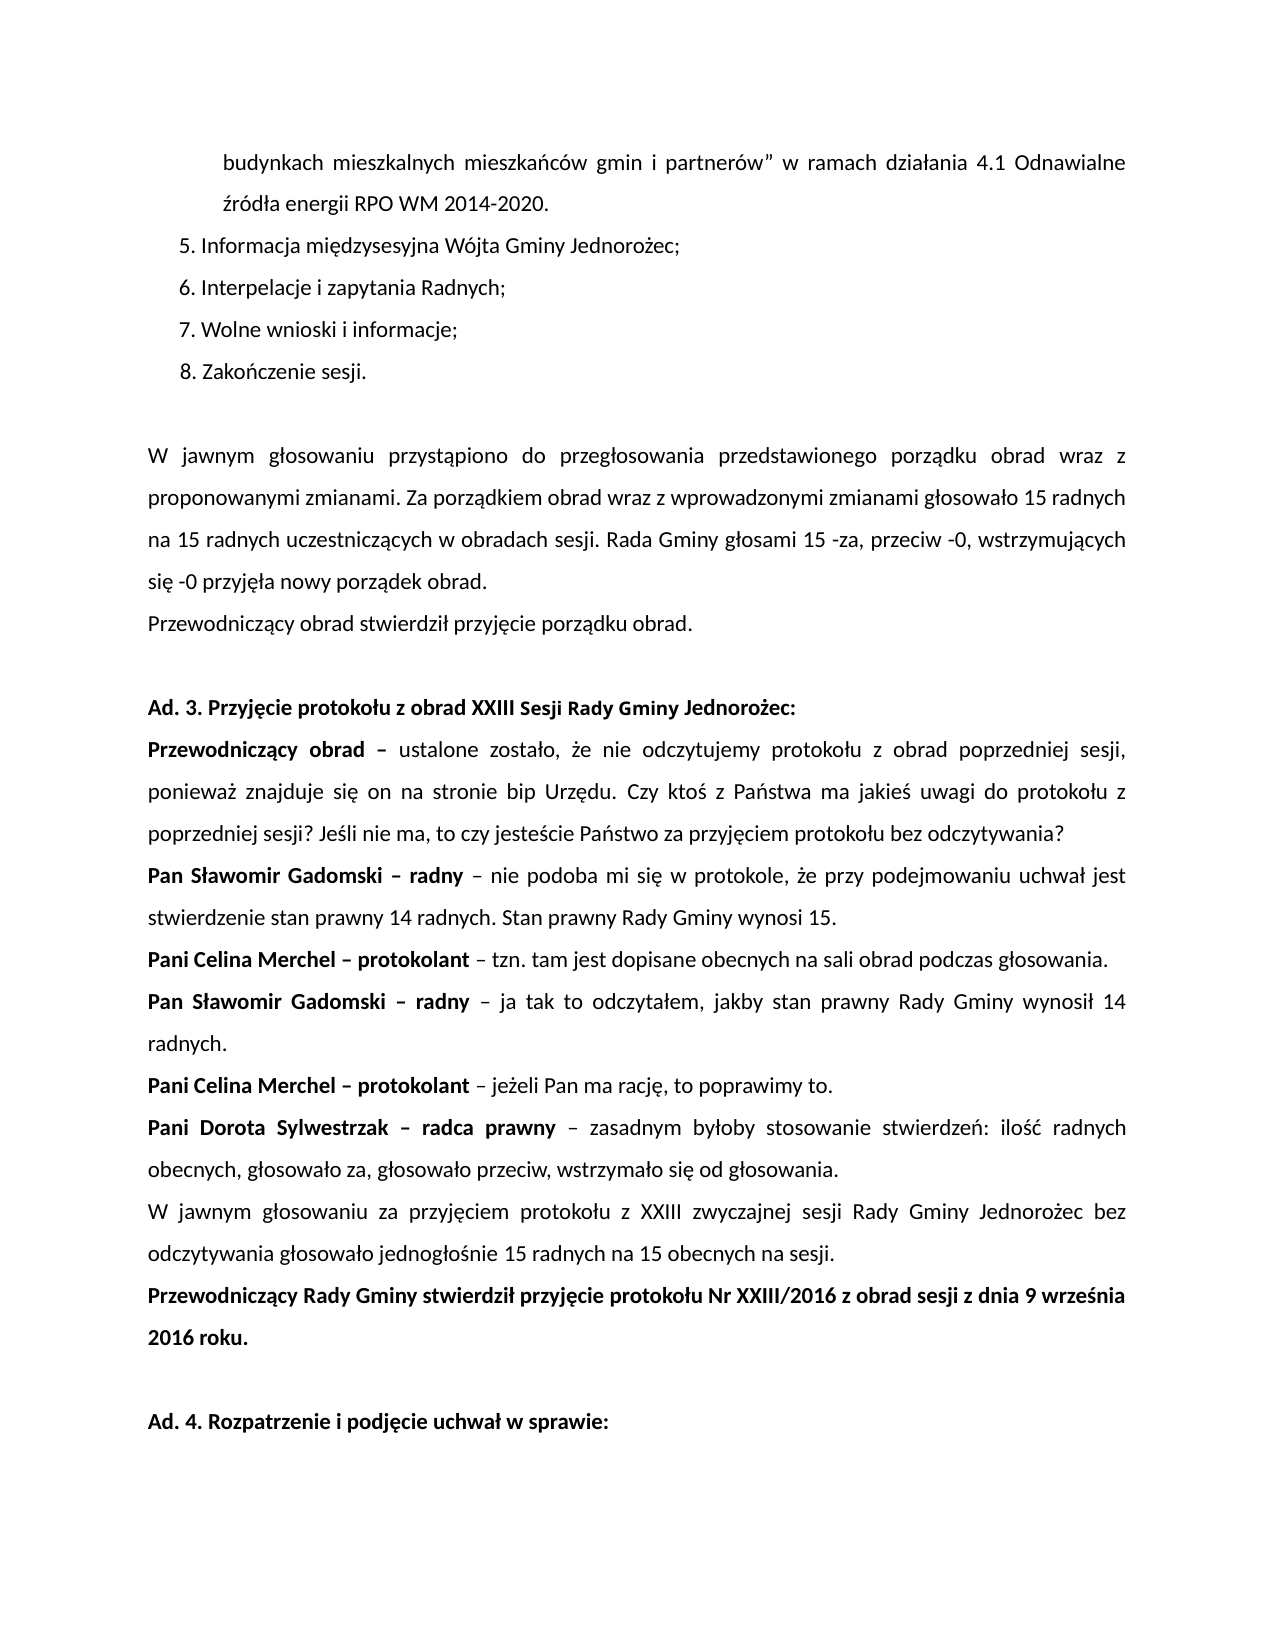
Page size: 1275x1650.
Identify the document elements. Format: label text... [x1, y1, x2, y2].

text Pani Celina Merchel – protokolant – jeżeli Pan ma rację, to poprawimy to. [148, 1071, 1127, 1099]
text Pan Sławomir Gadomski – radny – nie podoba mi się w protokole, że przy podejmowaniu uchwał jest stwierdzenie stan prawny 14 radnych. Stan prawny Rady Gminy wynosi 15. [148, 861, 1127, 931]
text 5. Informacja międzysesyjna Wójta Gminy Jednorożec; [148, 232, 1127, 259]
text Pan Sławomir Gadomski – radny – ja tak to odczytałem, jakby stan prawny Rady Gminy wynosił 14 radnych. [148, 987, 1127, 1057]
text Ad. 3. Przyjęcie protokołu z obrad XXIII Sesji Rady Gminy Jednorożec: [148, 693, 1127, 721]
text W jawnym głosowaniu przystąpiono do przegłosowania przedstawionego porządku obrad wraz z proponowanymi zmianami. Za porządkiem obrad wraz z wprowadzonymi zmianami głosowało 15 radnych na 15 radnych uczestniczących w obradach sesji. Rada Gminy głosami 15 -za, przeciw -0, wstrzymujących się -0 przyjęła nowy porządek obrad. [148, 441, 1127, 595]
text budynkach mieszkalnych mieszkańców gmin i partnerów” w ramach działania 4.1 Odnawialne źródła energii RPO WM 2014-2020. [223, 148, 1127, 218]
text Ad. 4. Rozpatrzenie i podjęcie uchwał w sprawie: [148, 1407, 1127, 1435]
text 8. Zakończenie sesji. [138, 357, 1127, 386]
text Pani Dorota Sylwestrzak – radca prawny – zasadnym byłoby stosowanie stwierdzeń: ilość radnych obecnych, głosowało za, głosowało przeciw, wstrzymało się od głosowania. [148, 1113, 1127, 1183]
text Przewodniczący obrad stwierdził przyjęcie porządku obrad. [148, 609, 1127, 637]
text 7. Wolne wnioski i informacje; [148, 316, 1127, 343]
text W jawnym głosowaniu za przyjęciem protokołu z XXIII zwyczajnej sesji Rady Gminy Jednorożec bez odczytywania głosowało jednogłośnie 15 radnych na 15 obecnych na sesji. [148, 1197, 1127, 1267]
text Przewodniczący obrad – ustalone zostało, że nie odczytujemy protokołu z obrad poprzedniej sesji, ponieważ znajduje się on na stronie bip Urzędu. Czy ktoś z Państwa ma jakieś uwagi do protokołu z poprzedniej sesji? Jeśli nie ma, to czy jesteście Państwo za przyjęciem protokołu bez odczytywania? [148, 735, 1127, 847]
text Pani Celina Merchel – protokolant – tzn. tam jest dopisane obecnych na sali obrad podczas głosowania. [148, 945, 1127, 973]
text Przewodniczący Rady Gminy stwierdził przyjęcie protokołu Nr XXIII/2016 z obrad sesji z dnia 9 września 2016 roku. [148, 1281, 1127, 1351]
text 6. Interpelacje i zapytania Radnych; [148, 273, 1127, 302]
